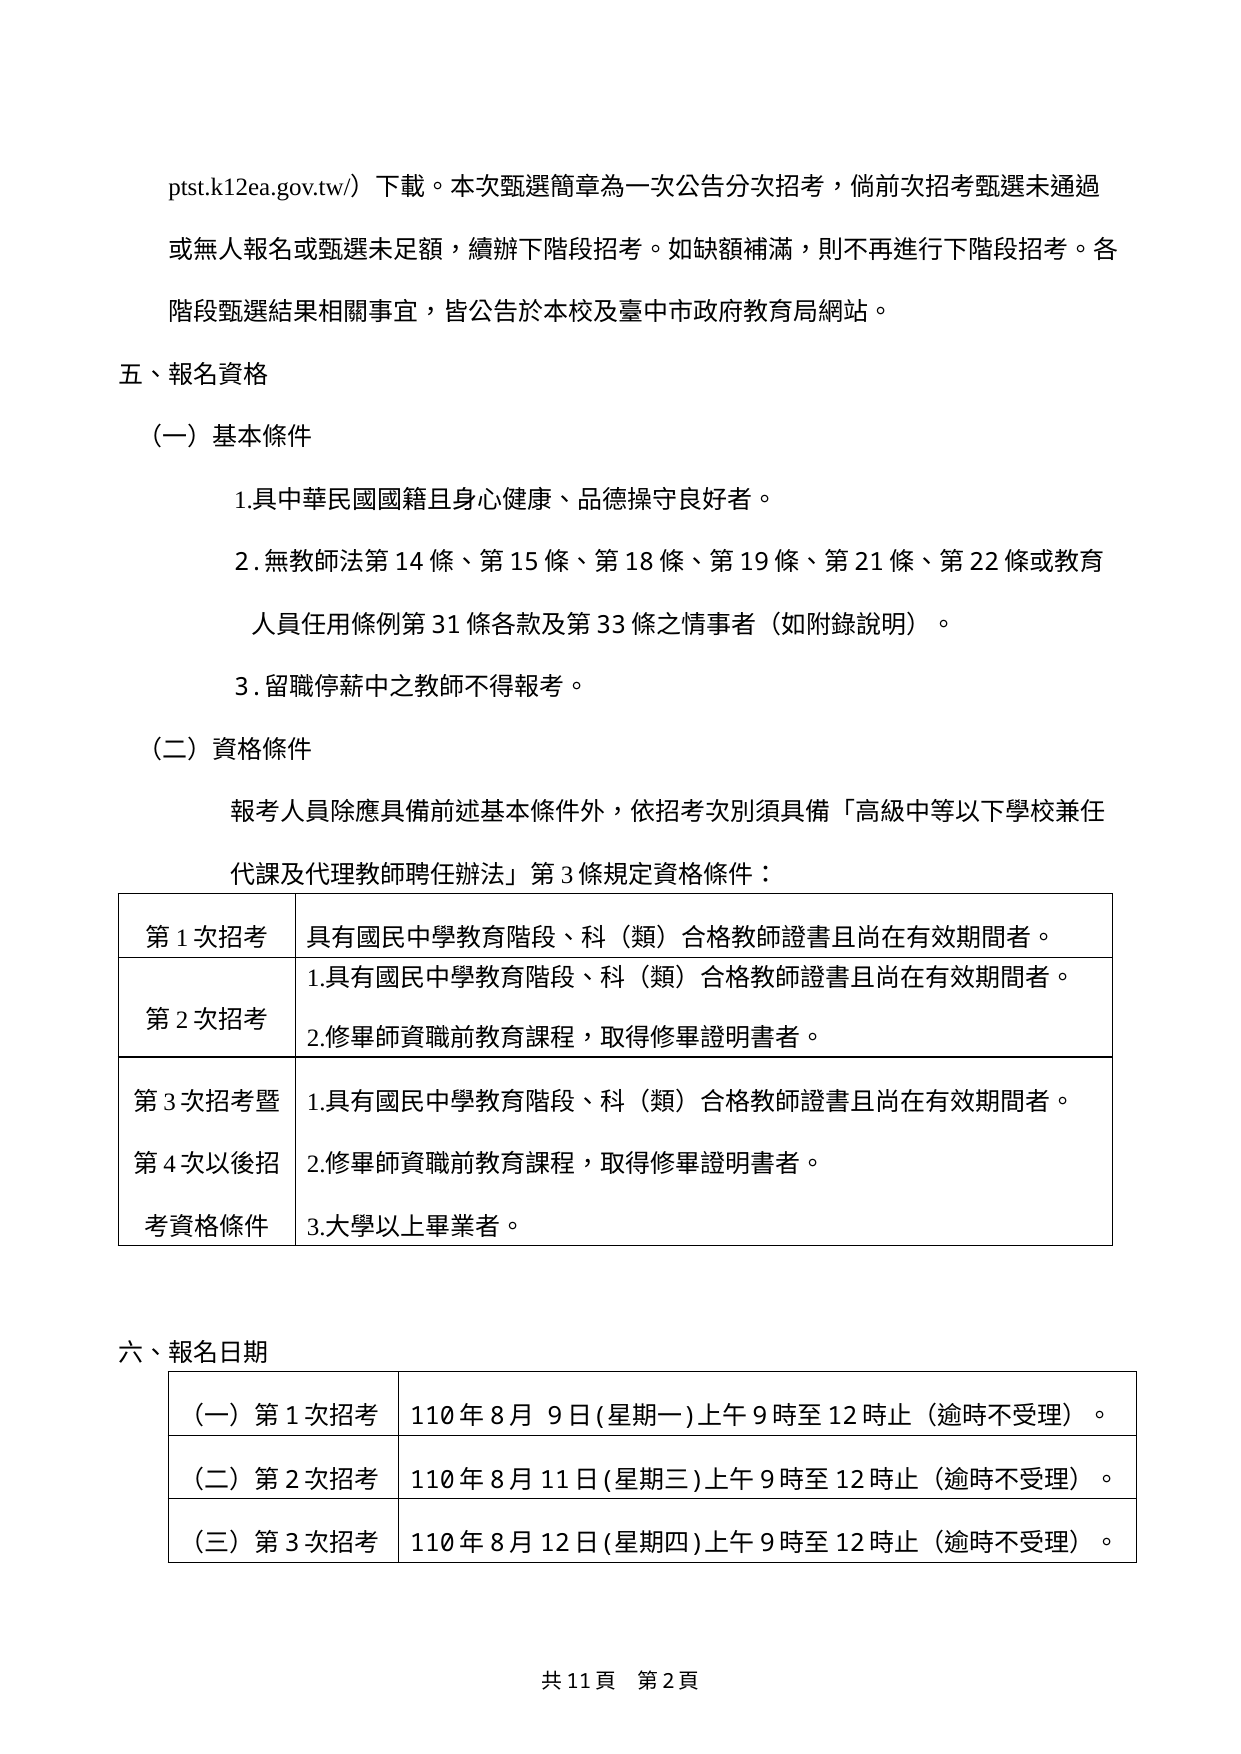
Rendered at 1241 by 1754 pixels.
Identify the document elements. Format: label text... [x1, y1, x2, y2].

text 報考人員除應具備前述基本條件外，依招考次別須具備「高級中等以下學校兼任代課及代理教師聘任辦法」第3條規定資格條件： [231, 768, 1122, 893]
table_header 110年8月 9日(星期一)上午9時至12時止（逾時不受理）。 [399, 1372, 1136, 1434]
table_header （一）第1次招考 [169, 1372, 398, 1434]
text ptst.k12ea.gov.tw/）下載。本次甄選簡章為一次公告分次招考，倘前次招考甄選未通過或無人報名或甄選未足額，續辦下階段招考。如缺額補滿，則不再進行下階段招考。各階段甄選結果相關事宜，皆公告於本校及臺中市政府教育局網站。 [118, 143, 1122, 331]
table_cell 第2次招考 [119, 958, 295, 1056]
text 3.留職停薪中之教師不得報考。 [221, 643, 1122, 706]
text 1.具中華民國國籍且身心健康、品德操守良好者。 [221, 456, 1122, 518]
text 六、報名日期 [118, 1308, 1122, 1371]
text （一）基本條件 [118, 393, 1122, 456]
table_cell 110年8月11日(星期三)上午9時至12時止（逾時不受理）。 [399, 1436, 1136, 1498]
table_cell （三）第3次招考 [169, 1499, 398, 1562]
table_cell 1.具有國民中學教育階段、科（類）合格教師證書且尚在有效期間者。 2.修畢師資職前教育課程，取得修畢證明書者。 [296, 958, 1112, 1056]
table_cell 1.具有國民中學教育階段、科（類）合格教師證書且尚在有效期間者。 2.修畢師資職前教育課程，取得修畢證明書者。 3.大學以上畢業者。 [296, 1058, 1112, 1245]
table_header 第1次招考 [119, 894, 295, 957]
table_header 具有國民中學教育階段、科（類）合格教師證書且尚在有效期間者。 [296, 894, 1112, 957]
table_cell 第3次招考暨 第4次以後招考資格條件 [119, 1058, 295, 1245]
text （二）資格條件 [118, 706, 1122, 768]
table_cell （二）第2次招考 [169, 1436, 398, 1498]
table_cell 110年8月12日(星期四)上午9時至12時止（逾時不受理）。 [399, 1499, 1136, 1562]
text 五、報名資格 [118, 331, 1122, 393]
text 2.無教師法第14條、第15條、第18條、第19條、第21條、第22條或教育人員任用條例第31條各款及第33條之情事者（如附錄說明）。 [234, 518, 1122, 643]
